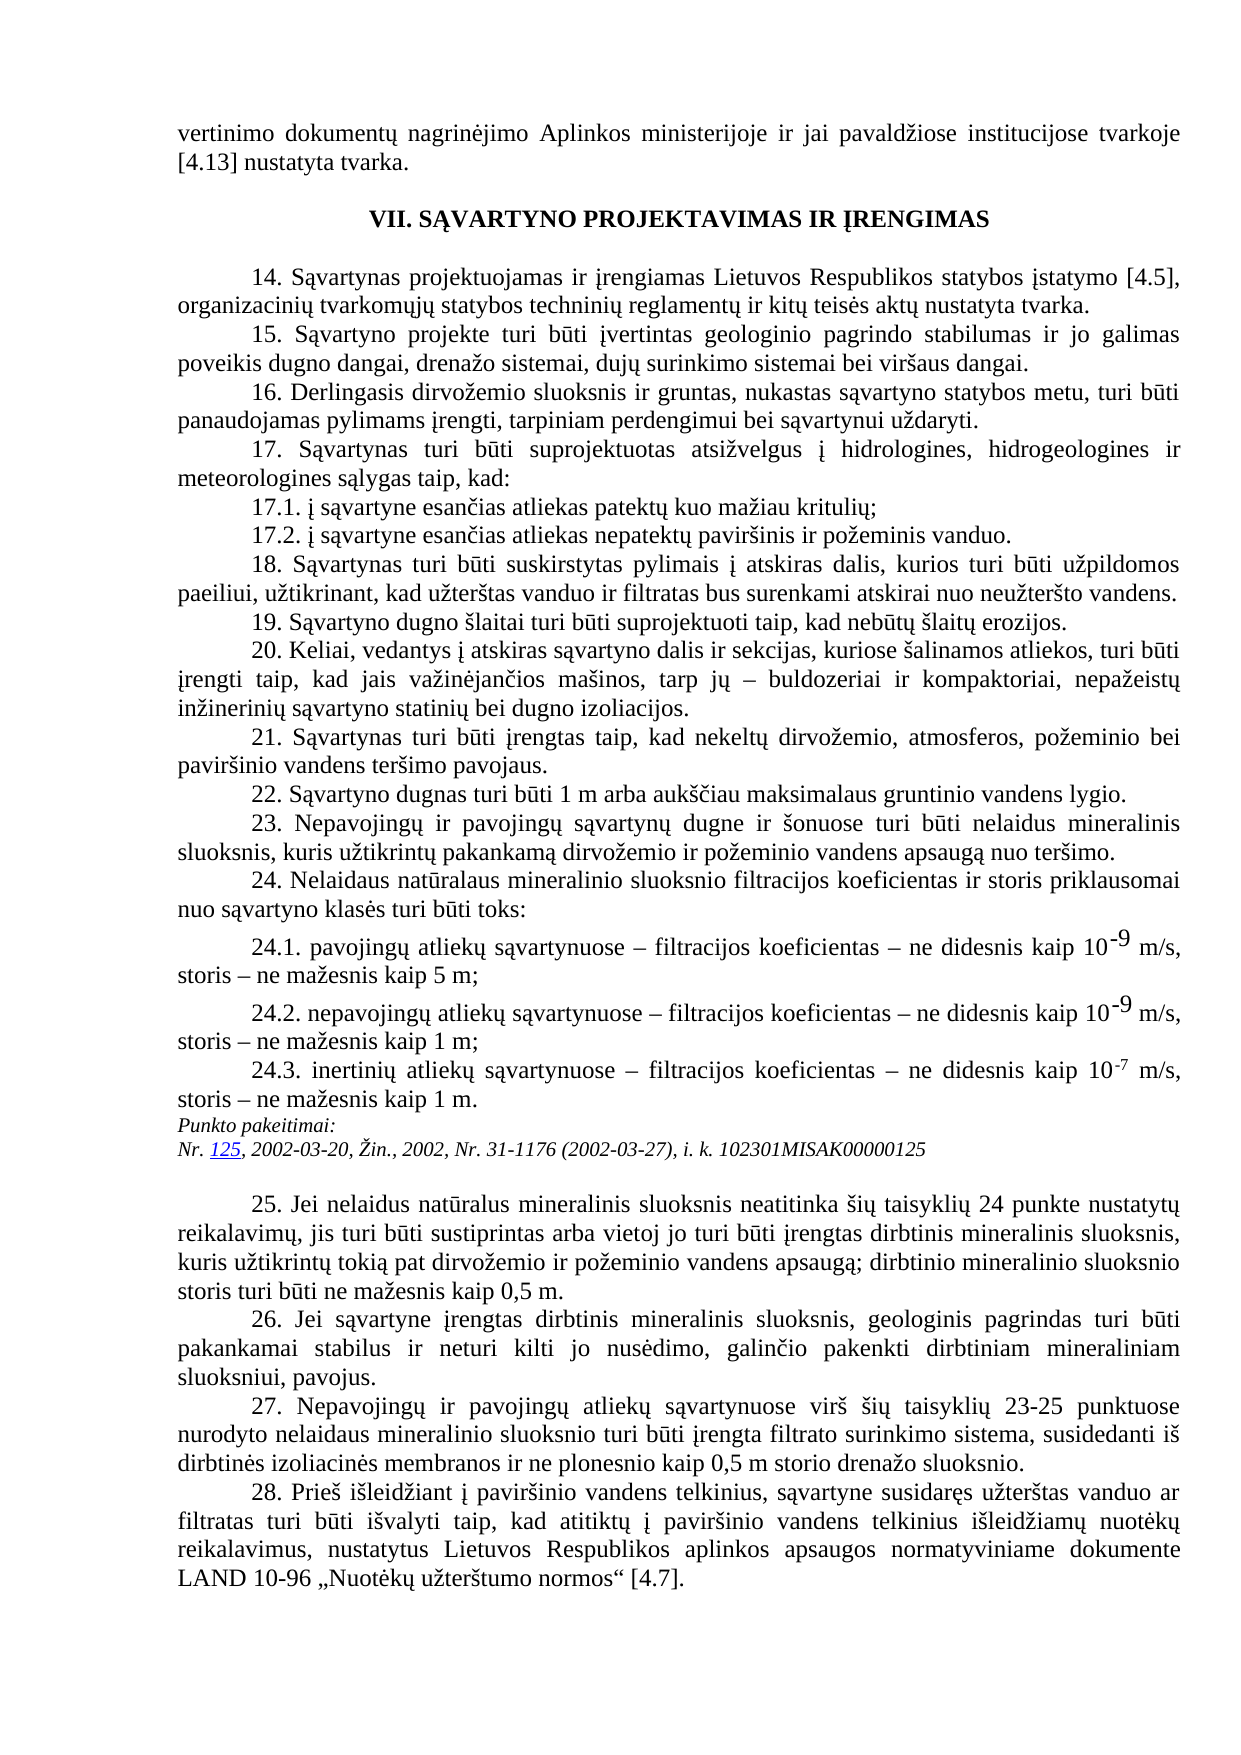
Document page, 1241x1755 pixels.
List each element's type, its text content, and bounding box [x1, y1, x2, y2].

text 21. Sąvartynas turi būti įrengtas taip, kad nekeltų dirvožemio, atmosferos, požeminio bei paviršinio vandens teršimo pavojaus. [177, 722, 1181, 779]
text 26. Jei sąvartyne įrengtas dirbtinis mineralinis sluoksnis, geologinis pagrindas turi būti pakankamai stabilus ir neturi kilti jo nusėdimo, galinčio pakenkti dirbtiniam mineraliniam sluoksniui, pavojus. [177, 1304, 1181, 1391]
text 24.2. nepavojingų atliekų sąvartynuose – filtracijos koeficientas – ne didesnis kaip 10-9 m/s, storis – ne mažesnis kaip 1 m; [177, 989, 1181, 1055]
text 28. Prieš išleidžiant į paviršinio vandens telkinius, sąvartyne susidaręs užterštas vanduo ar filtratas turi būti išvalyti taip, kad atitiktų į paviršinio vandens telkinius išleidžiamų nuotėkų reikalavimus, nustatytus Lietuvos Respublikos aplinkos apsaugos normatyviniame dokumente LAND 10-96 „Nuotėkų užterštumo normos“ [4.7]. [177, 1477, 1181, 1592]
text 24.1. pavojingų atliekų sąvartynuose – filtracijos koeficientas – ne didesnis kaip 10-9 m/s, storis – ne mažesnis kaip 5 m; [177, 923, 1181, 989]
text 25. Jei nelaidus natūralus mineralinis sluoksnis neatitinka šių taisyklių 24 punkte nustatytų reikalavimų, jis turi būti sustiprintas arba vietoj jo turi būti įrengtas dirbtinis mineralinis sluoksnis, kuris užtikrintų tokią pat dirvožemio ir požeminio vandens apsaugą; dirbtinio mineralinio sluoksnio storis turi būti ne mažesnis kaip 0,5 m. [177, 1189, 1181, 1304]
text 18. Sąvartynas turi būti suskirstytas pylimais į atskiras dalis, kurios turi būti užpildomos paeiliui, užtikrinant, kad užterštas vanduo ir filtratas bus surenkami atskirai nuo neužteršto vandens. [177, 549, 1181, 607]
text Punkto pakeitimai: [177, 1113, 1181, 1137]
text 16. Derlingasis dirvožemio sluoksnis ir gruntas, nukastas sąvartyno statybos metu, turi būti panaudojamas pylimams įrengti, tarpiniam perdengimui bei sąvartynui uždaryti. [177, 377, 1181, 434]
text 24.3. inertinių atliekų sąvartynuose – filtracijos koeficientas – ne didesnis kaip 10-7 m/s, storis – ne mažesnis kaip 1 m. [177, 1055, 1181, 1113]
text 17.1. į sąvartyne esančias atliekas patektų kuo mažiau kritulių; [177, 492, 1181, 521]
text Nr. 125, 2002-03-20, Žin., 2002, Nr. 31-1176 (2002-03-27), i. k. 102301MISAK00000125 [177, 1137, 1181, 1161]
text vertinimo dokumentų nagrinėjimo Aplinkos ministerijoje ir jai pavaldžiose institucijose tvarkoje [4.13] nustatyta tvarka. [177, 118, 1181, 176]
text 24. Nelaidaus natūralaus mineralinio sluoksnio filtracijos koeficientas ir storis priklausomai nuo sąvartyno klasės turi būti toks: [177, 866, 1181, 923]
text 17. Sąvartynas turi būti suprojektuotas atsižvelgus į hidrologines, hidrogeologines ir meteorologines sąlygas taip, kad: [177, 434, 1181, 492]
text 20. Keliai, vedantys į atskiras sąvartyno dalis ir sekcijas, kuriose šalinamos atliekos, turi būti įrengti taip, kad jais važinėjančios mašinos, tarp jų – buldozeriai ir kompaktoriai, nepažeistų inžinerinių sąvartyno statinių bei dugno izoliacijos. [177, 636, 1181, 722]
text 23. Nepavojingų ir pavojingų sąvartynų dugne ir šonuose turi būti nelaidus mineralinis sluoksnis, kuris užtikrintų pakankamą dirvožemio ir požeminio vandens apsaugą nuo teršimo. [177, 808, 1181, 866]
text 27. Nepavojingų ir pavojingų atliekų sąvartynuose virš šių taisyklių 23-25 punktuose nurodyto nelaidaus mineralinio sluoksnio turi būti įrengta filtrato surinkimo sistema, susidedanti iš dirbtinės izoliacinės membranos ir ne plonesnio kaip 0,5 m storio drenažo sluoksnio. [177, 1391, 1181, 1477]
text 22. Sąvartyno dugnas turi būti 1 m arba aukščiau maksimalaus gruntinio vandens lygio. [177, 779, 1181, 808]
text 17.2. į sąvartyne esančias atliekas nepatektų paviršinis ir požeminis vanduo. [177, 521, 1181, 549]
text 14. Sąvartynas projektuojamas ir įrengiamas Lietuvos Respublikos statybos įstatymo [4.5], organizacinių tvarkomųjų statybos techninių reglamentų ir kitų teisės aktų nustatyta tvarka. [177, 262, 1181, 319]
text VII. Sąvartyno projektavimas ir įrengimas [177, 204, 1181, 233]
text 19. Sąvartyno dugno šlaitai turi būti suprojektuoti taip, kad nebūtų šlaitų erozijos. [177, 607, 1181, 636]
text 15. Sąvartyno projekte turi būti įvertintas geologinio pagrindo stabilumas ir jo galimas poveikis dugno dangai, drenažo sistemai, dujų surinkimo sistemai bei viršaus dangai. [177, 319, 1181, 377]
